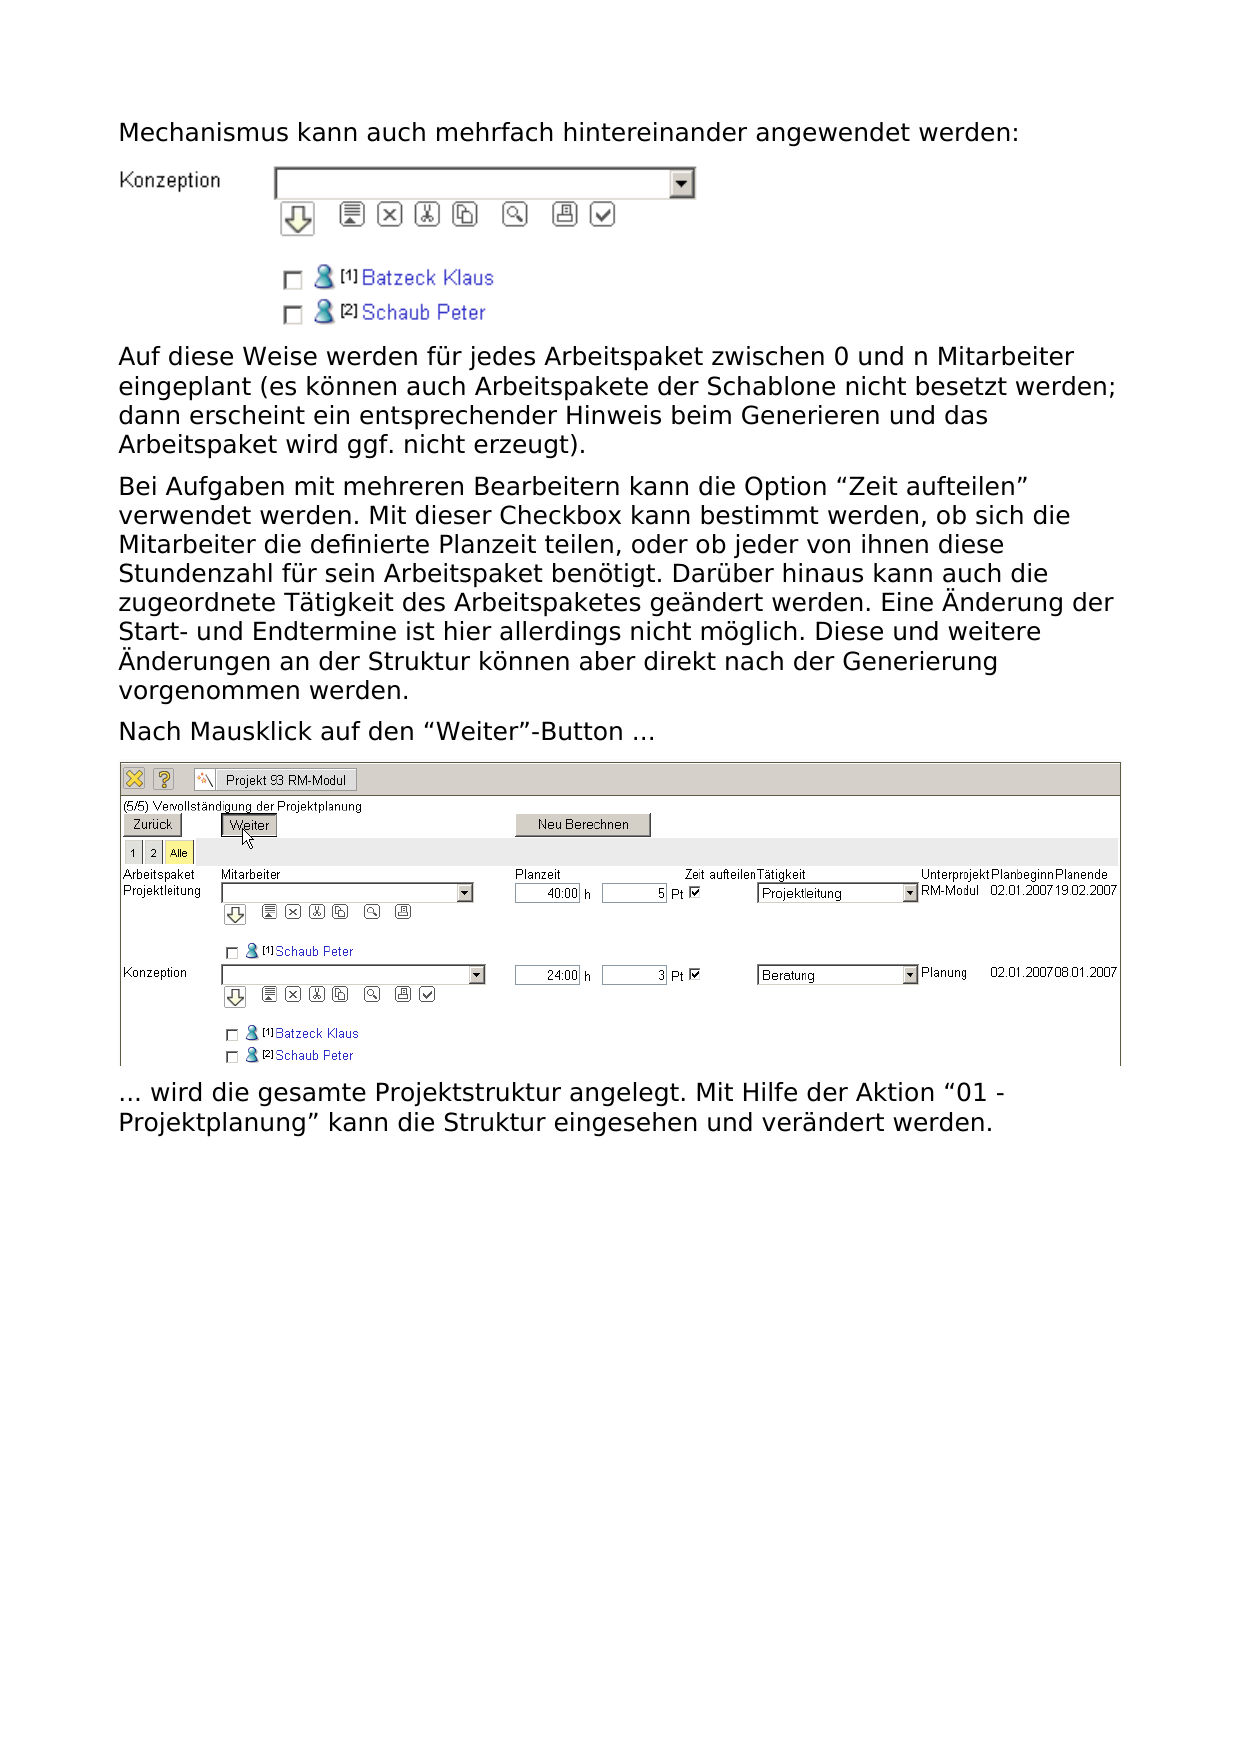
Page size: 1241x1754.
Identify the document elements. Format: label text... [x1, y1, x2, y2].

text Bei Aufgaben mit mehreren Bearbeitern kann die Option “Zeit aufteilen” verwendet werden. Mit dieser Checkbox kann bestimmt werden, ob sich die Mitarbeiter die definierte Planzeit teilen, oder ob jeder von ihnen diese Stundenzahl für sein Arbeitspaket benötigt. Darüber hinaus kann auch die zugeordnete Tätigkeit des Arbeitspaketes geändert werden. Eine Änderung der Start- und Endtermine ist hier allerdings nicht möglich. Diese und weitere Änderungen an der Struktur können aber direkt nach der Generierung vorgenommen werden. [118, 472, 1122, 705]
text Mechanismus kann auch mehrfach hintereinander angewendet werden: [118, 118, 1122, 147]
text Auf diese Weise werden für jedes Arbeitspaket zwischen 0 und n Mitarbeiter eingeplant (es können auch Arbeitspakete der Schablone nicht besetzt werden; dann erscheint ein entsprechender Hinweis beim Generieren und das Arbeitspaket wird ggf. nicht erzeugt). [118, 343, 1122, 459]
picture [118, 759, 1123, 1066]
text Nach Mausklick auf den “Weiter”-Button ... [118, 718, 1122, 747]
text ... wird die gesamte Projektstruktur angelegt. Mit Hilfe der Aktion “01 - Projektplanung” kann die Struktur eingesehen und verändert werden. [118, 1078, 1122, 1137]
picture [118, 159, 709, 331]
